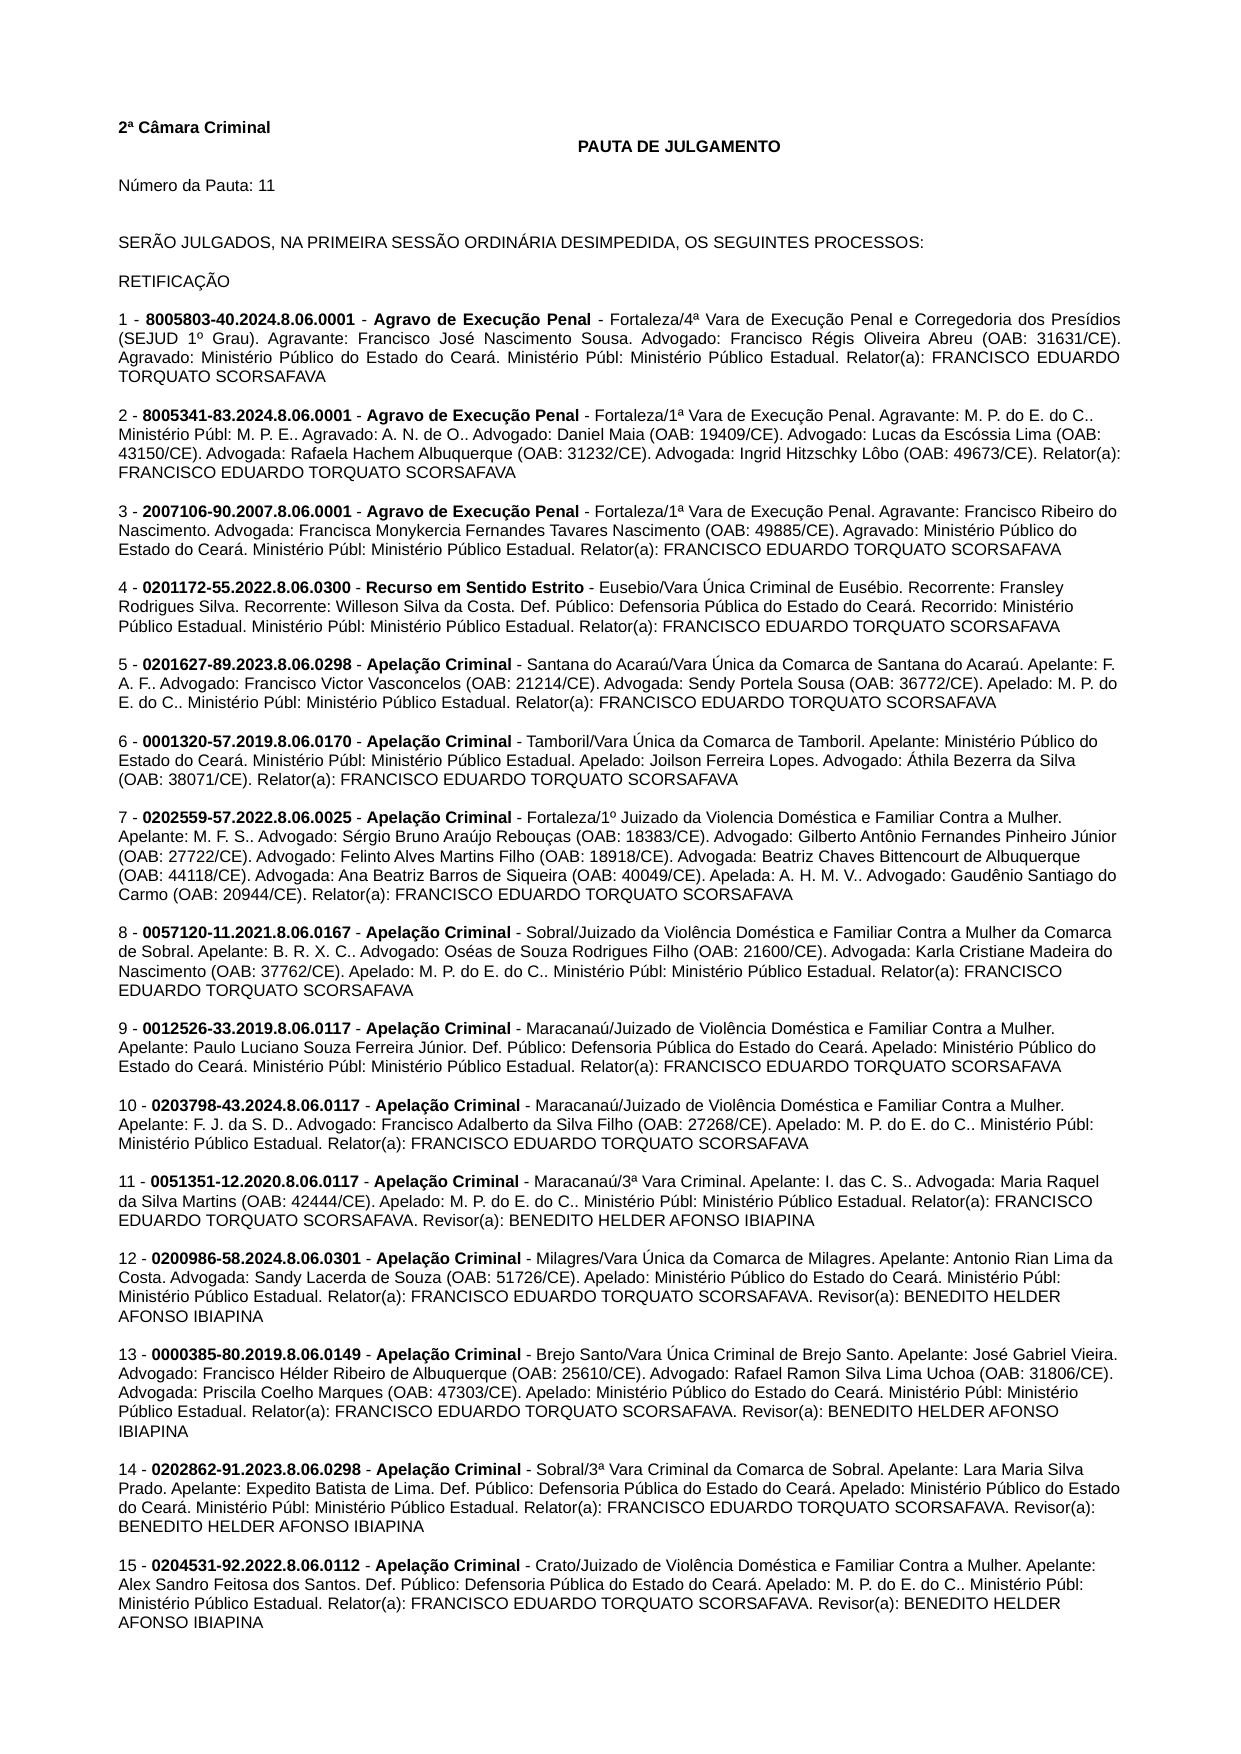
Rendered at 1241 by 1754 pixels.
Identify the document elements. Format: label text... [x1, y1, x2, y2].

text 5 - 0201627-89.2023.8.06.0298 - Apelação Criminal - Santana do Acaraú/Vara Única da Comarca de Santana do Acaraú. Apelante: F. A. F.. Advogado: Francisco Victor Vasconcelos (OAB: 21214/CE). Advogada: Sendy Portela Sousa (OAB: 36772/CE). Apelado: M. P. do E. do C.. Ministério Públ: Ministério Público Estadual. Relator(a): FRANCISCO EDUARDO TORQUATO SCORSAFAVA [118, 655, 1122, 712]
text 8 - 0057120-11.2021.8.06.0167 - Apelação Criminal - Sobral/Juizado da Violência Doméstica e Familiar Contra a Mulher da Comarca de Sobral. Apelante: B. R. X. C.. Advogado: Oséas de Souza Rodrigues Filho (OAB: 21600/CE). Advogada: Karla Cristiane Madeira do Nascimento (OAB: 37762/CE). Apelado: M. P. do E. do C.. Ministério Públ: Ministério Público Estadual. Relator(a): FRANCISCO EDUARDO TORQUATO SCORSAFAVA [118, 923, 1122, 1000]
text 15 - 0204531-92.2022.8.06.0112 - Apelação Criminal - Crato/Juizado de Violência Doméstica e Familiar Contra a Mulher. Apelante: Alex Sandro Feitosa dos Santos. Def. Público: Defensoria Pública do Estado do Ceará. Apelado: M. P. do E. do C.. Ministério Públ: Ministério Público Estadual. Relator(a): FRANCISCO EDUARDO TORQUATO SCORSAFAVA. Revisor(a): BENEDITO HELDER AFONSO IBIAPINA [118, 1556, 1122, 1632]
text 1 - 8005803-40.2024.8.06.0001 - Agravo de Execução Penal - Fortaleza/4ª Vara de Execução Penal e Corregedoria dos Presídios (SEJUD 1º Grau). Agravante: Francisco José Nascimento Sousa. Advogado: Francisco Régis Oliveira Abreu (OAB: 31631/CE). Agravado: Ministério Público do Estado do Ceará. Ministério Públ: Ministério Público Estadual. Relator(a): FRANCISCO EDUARDO TORQUATO SCORSAFAVA [118, 310, 1122, 386]
text 9 - 0012526-33.2019.8.06.0117 - Apelação Criminal - Maracanaú/Juizado de Violência Doméstica e Familiar Contra a Mulher. Apelante: Paulo Luciano Souza Ferreira Júnior. Def. Público: Defensoria Pública do Estado do Ceará. Apelado: Ministério Público do Estado do Ceará. Ministério Públ: Ministério Público Estadual. Relator(a): FRANCISCO EDUARDO TORQUATO SCORSAFAVA [118, 1019, 1122, 1076]
text 7 - 0202559-57.2022.8.06.0025 - Apelação Criminal - Fortaleza/1º Juizado da Violencia Doméstica e Familiar Contra a Mulher. Apelante: M. F. S.. Advogado: Sérgio Bruno Araújo Rebouças (OAB: 18383/CE). Advogado: Gilberto Antônio Fernandes Pinheiro Júnior (OAB: 27722/CE). Advogado: Felinto Alves Martins Filho (OAB: 18918/CE). Advogada: Beatriz Chaves Bittencourt de Albuquerque (OAB: 44118/CE). Advogada: Ana Beatriz Barros de Siqueira (OAB: 40049/CE). Apelada: A. H. M. V.. Advogado: Gaudênio Santiago do Carmo (OAB: 20944/CE). Relator(a): FRANCISCO EDUARDO TORQUATO SCORSAFAVA [118, 808, 1122, 904]
text RETIFICAÇÃO [118, 271, 1122, 291]
text 6 - 0001320-57.2019.8.06.0170 - Apelação Criminal - Tamboril/Vara Única da Comarca de Tamboril. Apelante: Ministério Público do Estado do Ceará. Ministério Públ: Ministério Público Estadual. Apelado: Joilson Ferreira Lopes. Advogado: Áthila Bezerra da Silva (OAB: 38071/CE). Relator(a): FRANCISCO EDUARDO TORQUATO SCORSAFAVA [118, 731, 1122, 789]
text 3 - 2007106-90.2007.8.06.0001 - Agravo de Execução Penal - Fortaleza/1ª Vara de Execução Penal. Agravante: Francisco Ribeiro do Nascimento. Advogada: Francisca Monykercia Fernandes Tavares Nascimento (OAB: 49885/CE). Agravado: Ministério Público do Estado do Ceará. Ministério Públ: Ministério Público Estadual. Relator(a): FRANCISCO EDUARDO TORQUATO SCORSAFAVA [118, 501, 1122, 559]
text SERÃO JULGADOS, NA PRIMEIRA SESSÃO ORDINÁRIA DESIMPEDIDA, OS SEGUINTES PROCESSOS: [118, 233, 1122, 252]
text 2ª Câmara Criminal [118, 118, 1122, 137]
text Número da Pauta: 11 [118, 176, 1122, 195]
text 10 - 0203798-43.2024.8.06.0117 - Apelação Criminal - Maracanaú/Juizado de Violência Doméstica e Familiar Contra a Mulher. Apelante: F. J. da S. D.. Advogado: Francisco Adalberto da Silva Filho (OAB: 27268/CE). Apelado: M. P. do E. do C.. Ministério Públ: Ministério Público Estadual. Relator(a): FRANCISCO EDUARDO TORQUATO SCORSAFAVA [118, 1096, 1122, 1153]
text 11 - 0051351-12.2020.8.06.0117 - Apelação Criminal - Maracanaú/3ª Vara Criminal. Apelante: I. das C. S.. Advogada: Maria Raquel da Silva Martins (OAB: 42444/CE). Apelado: M. P. do E. do C.. Ministério Públ: Ministério Público Estadual. Relator(a): FRANCISCO EDUARDO TORQUATO SCORSAFAVA. Revisor(a): BENEDITO HELDER AFONSO IBIAPINA [118, 1172, 1122, 1230]
text PAUTA DE JULGAMENTO [118, 137, 1122, 156]
text 12 - 0200986-58.2024.8.06.0301 - Apelação Criminal - Milagres/Vara Única da Comarca de Milagres. Apelante: Antonio Rian Lima da Costa. Advogada: Sandy Lacerda de Souza (OAB: 51726/CE). Apelado: Ministério Público do Estado do Ceará. Ministério Públ: Ministério Público Estadual. Relator(a): FRANCISCO EDUARDO TORQUATO SCORSAFAVA. Revisor(a): BENEDITO HELDER AFONSO IBIAPINA [118, 1249, 1122, 1326]
text 14 - 0202862-91.2023.8.06.0298 - Apelação Criminal - Sobral/3ª Vara Criminal da Comarca de Sobral. Apelante: Lara Maria Silva Prado. Apelante: Expedito Batista de Lima. Def. Público: Defensoria Pública do Estado do Ceará. Apelado: Ministério Público do Estado do Ceará. Ministério Públ: Ministério Público Estadual. Relator(a): FRANCISCO EDUARDO TORQUATO SCORSAFAVA. Revisor(a): BENEDITO HELDER AFONSO IBIAPINA [118, 1460, 1122, 1536]
text 4 - 0201172-55.2022.8.06.0300 - Recurso em Sentido Estrito - Eusebio/Vara Única Criminal de Eusébio. Recorrente: Fransley Rodrigues Silva. Recorrente: Willeson Silva da Costa. Def. Público: Defensoria Pública do Estado do Ceará. Recorrido: Ministério Público Estadual. Ministério Públ: Ministério Público Estadual. Relator(a): FRANCISCO EDUARDO TORQUATO SCORSAFAVA [118, 578, 1122, 636]
text 13 - 0000385-80.2019.8.06.0149 - Apelação Criminal - Brejo Santo/Vara Única Criminal de Brejo Santo. Apelante: José Gabriel Vieira. Advogado: Francisco Hélder Ribeiro de Albuquerque (OAB: 25610/CE). Advogado: Rafael Ramon Silva Lima Uchoa (OAB: 31806/CE). Advogada: Priscila Coelho Marques (OAB: 47303/CE). Apelado: Ministério Público do Estado do Ceará. Ministério Públ: Ministério Público Estadual. Relator(a): FRANCISCO EDUARDO TORQUATO SCORSAFAVA. Revisor(a): BENEDITO HELDER AFONSO IBIAPINA [118, 1345, 1122, 1441]
text 2 - 8005341-83.2024.8.06.0001 - Agravo de Execução Penal - Fortaleza/1ª Vara de Execução Penal. Agravante: M. P. do E. do C.. Ministério Públ: M. P. E.. Agravado: A. N. de O.. Advogado: Daniel Maia (OAB: 19409/CE). Advogado: Lucas da Escóssia Lima (OAB: 43150/CE). Advogada: Rafaela Hachem Albuquerque (OAB: 31232/CE). Advogada: Ingrid Hitzschky Lôbo (OAB: 49673/CE). Relator(a): FRANCISCO EDUARDO TORQUATO SCORSAFAVA [118, 406, 1122, 482]
